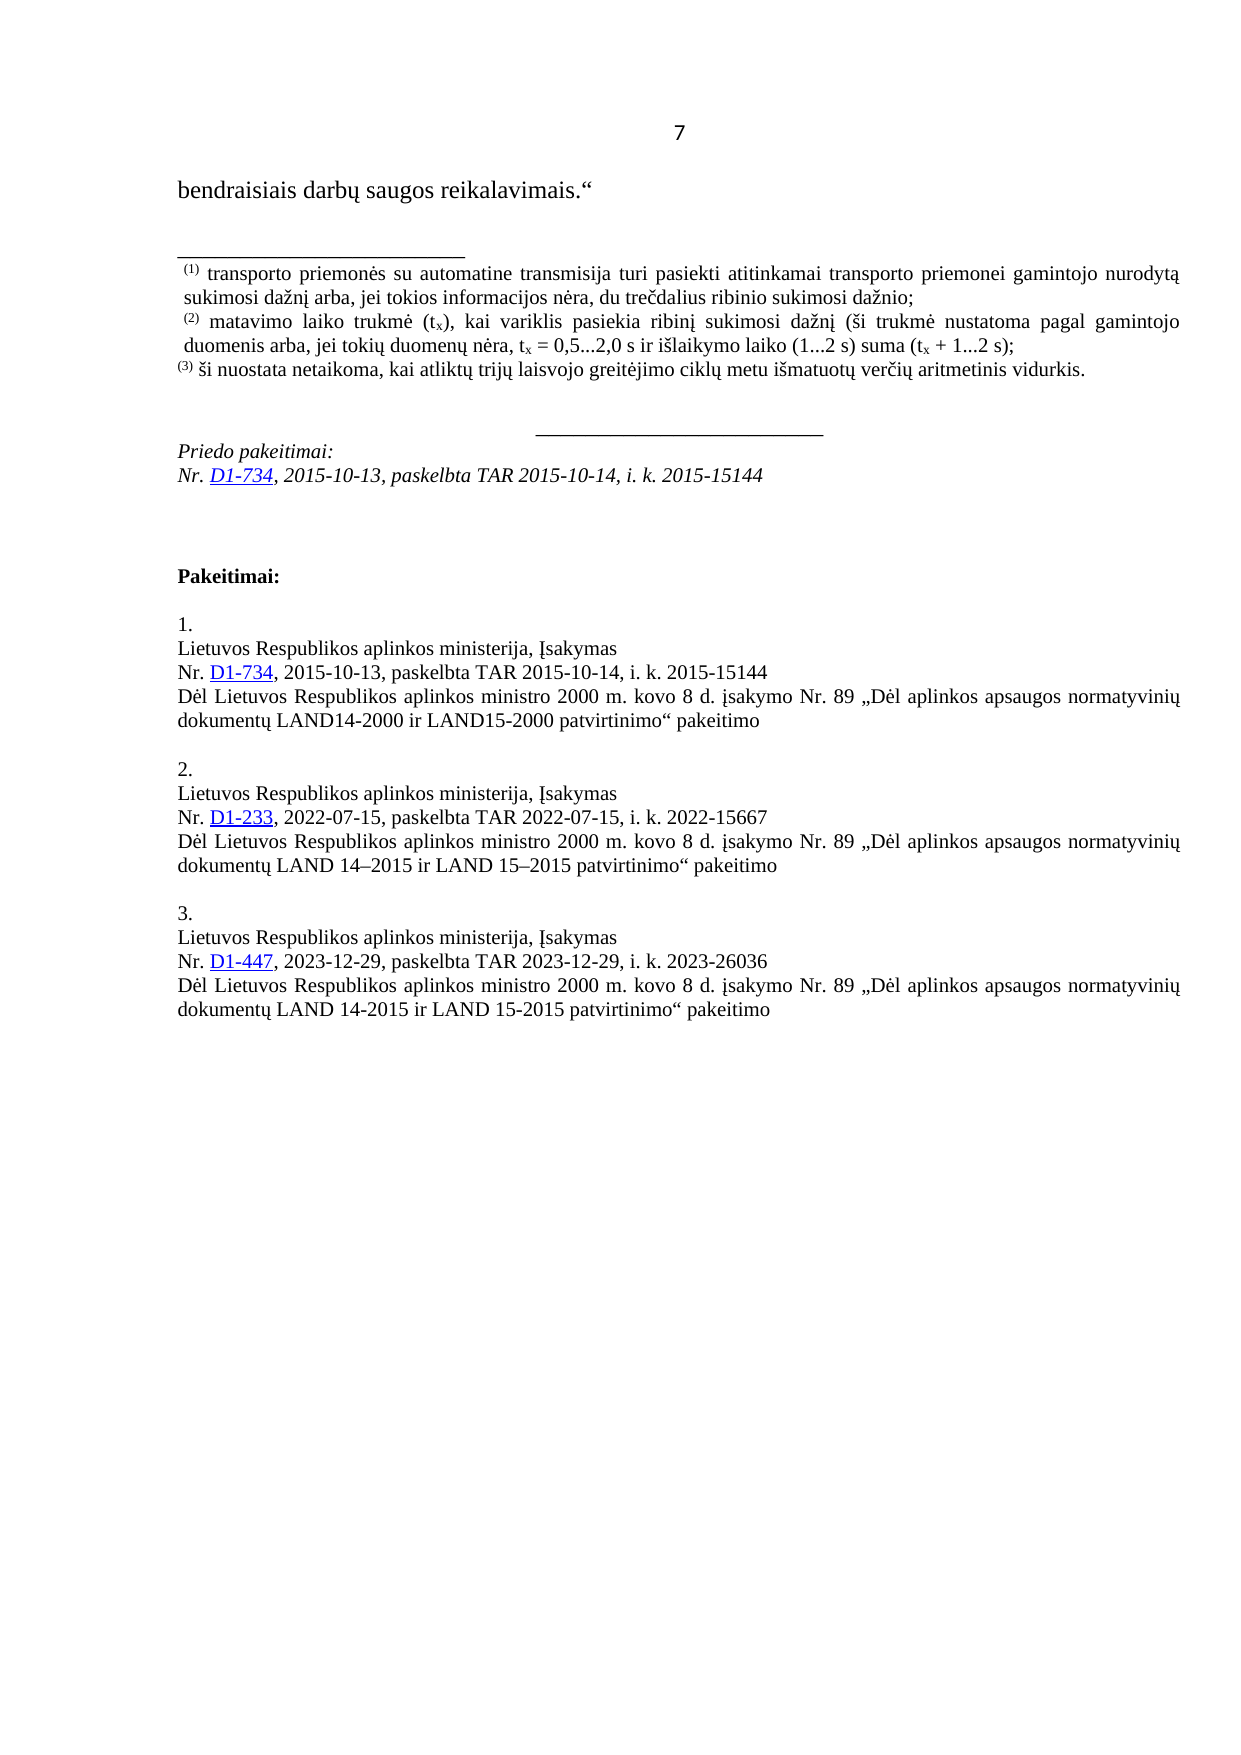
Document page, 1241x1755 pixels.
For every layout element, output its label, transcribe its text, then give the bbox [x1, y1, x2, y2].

text Nr. D1-447, 2023-12-29, paskelbta TAR 2023-12-29, i. k. 2023-26036 [177, 949, 1181, 973]
text Dėl Lietuvos Respublikos aplinkos ministro 2000 m. kovo 8 d. įsakymo Nr. 89 „Dėl aplinkos apsaugos normatyvinių dokumentų LAND 14-2015 ir LAND 15-2015 patvirtinimo“ pakeitimo [177, 973, 1181, 1021]
text 2. [177, 756, 1181, 781]
text _______________________ [177, 410, 1181, 439]
text Dėl Lietuvos Respublikos aplinkos ministro 2000 m. kovo 8 d. įsakymo Nr. 89 „Dėl aplinkos apsaugos normatyvinių dokumentų LAND14-2000 ir LAND15-2000 patvirtinimo“ pakeitimo [177, 684, 1181, 732]
text Nr. D1-734, 2015-10-13, paskelbta TAR 2015-10-14, i. k. 2015-15144 [177, 463, 1181, 487]
text 1. [177, 612, 1181, 636]
text (2) matavimo laiko trukmė (tx), kai variklis pasiekia ribinį sukimosi dažnį (ši trukmė nustatoma pagal gamintojo duomenis arba, jei tokių duomenų nėra, tx = 0,5...2,0 s ir išlaikymo laiko (1...2 s) suma (tx + 1...2 s); [183, 309, 1181, 357]
text Nr. D1-734, 2015-10-13, paskelbta TAR 2015-10-14, i. k. 2015-15144 [177, 660, 1181, 684]
text _______________________ [177, 232, 1181, 261]
text Lietuvos Respublikos aplinkos ministerija, Įsakymas [177, 636, 1181, 660]
text Nr. D1-233, 2022-07-15, paskelbta TAR 2022-07-15, i. k. 2022-15667 [177, 804, 1181, 829]
text Priedo pakeitimai: [177, 439, 1181, 463]
text Dėl Lietuvos Respublikos aplinkos ministro 2000 m. kovo 8 d. įsakymo Nr. 89 „Dėl aplinkos apsaugos normatyvinių dokumentų LAND 14–2015 ir LAND 15–2015 patvirtinimo“ pakeitimo [177, 829, 1181, 877]
text (3) ši nuostata netaikoma, kai atliktų trijų laisvojo greitėjimo ciklų metu išmatuotų verčių aritmetinis vidurkis. [177, 357, 1181, 381]
text 3. [177, 901, 1181, 925]
text bendraisiais darbų saugos reikalavimais.“ [177, 175, 1181, 204]
text Lietuvos Respublikos aplinkos ministerija, Įsakymas [177, 925, 1181, 949]
text (1) transporto priemonės su automatine transmisija turi pasiekti atitinkamai transporto priemonei gamintojo nurodytą sukimosi dažnį arba, jei tokios informacijos nėra, du trečdalius ribinio sukimosi dažnio; [183, 261, 1181, 309]
text Lietuvos Respublikos aplinkos ministerija, Įsakymas [177, 781, 1181, 804]
text Pakeitimai: [177, 564, 1181, 588]
